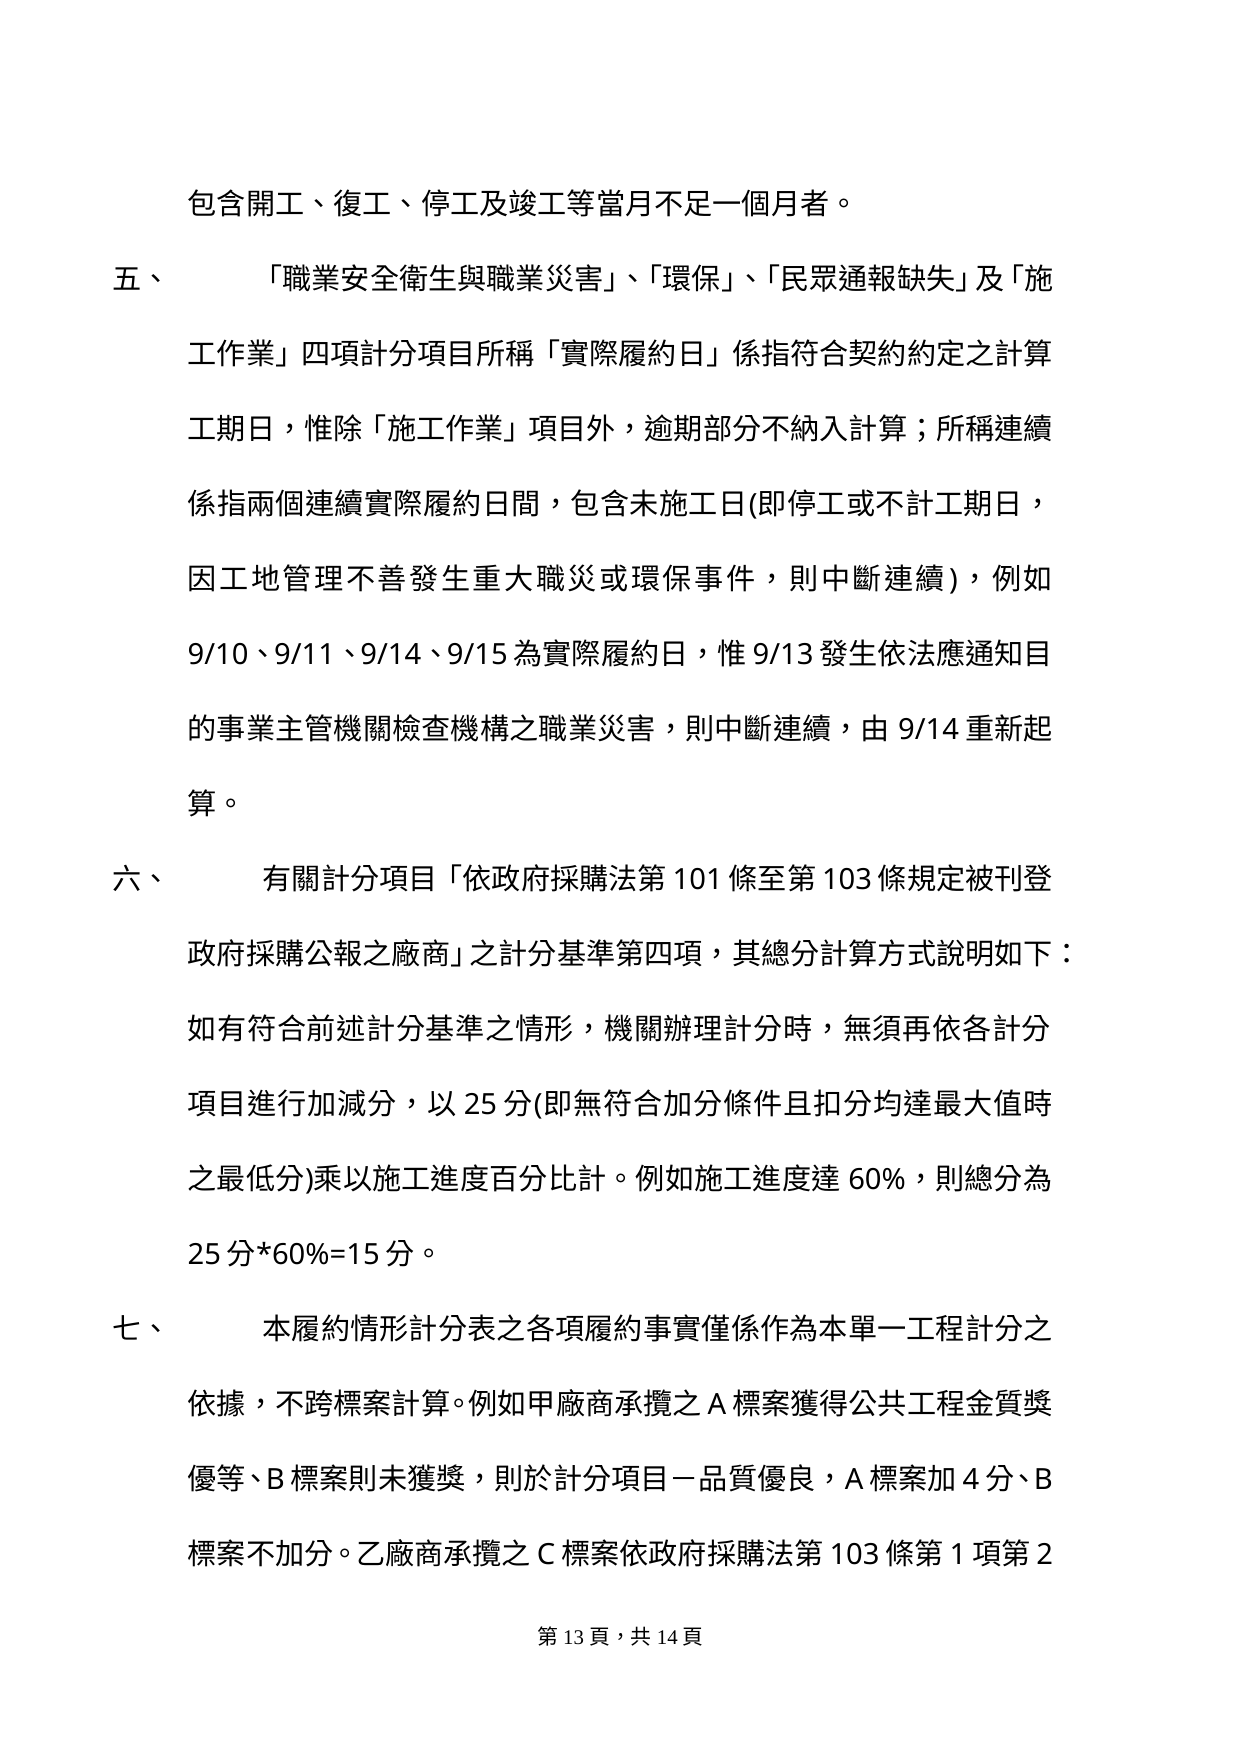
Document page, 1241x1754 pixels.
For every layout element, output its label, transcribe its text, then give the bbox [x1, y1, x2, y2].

list 本履約情形計分表之各項履約事實僅係作為本單一工程計分之依據，不跨標案計算。例如甲廠商承攬之A標案獲得公共工程金質獎優等、B標案則未獲獎，則於計分項目－品質優良，A標案加4分、B標案不加分。乙廠商承攬之C標案依政府採購法第103條第1項第2款停權1年、D標案無前述情形，則於計分項目－依政府採購法第101條至第103條規定被刊登政府採購公報之廠商，C標案減5分、D標案不減分。 [112, 1289, 1053, 1589]
list 「職業安全衛生與職業災害」、「環保」、「民眾通報缺失」及「施工作業」四項計分項目所稱「實際履約日」係指符合契約約定之計算工期日，惟除「施工作業」項目外，逾期部分不納入計算；所稱連續係指兩個連續實際履約日間，包含未施工日(即停工或不計工期日，因工地管理不善發生重大職災或環保事件，則中斷連續)，例如9/10、9/11、9/14、9/15為實際履約日，惟9/13發生依法應通知目的事業主管機關檢查機構之職業災害，則中斷連續，由9/14重新起算。 [112, 239, 1053, 839]
list 有關計分項目「依政府採購法第101條至第103條規定被刊登政府採購公報之廠商」之計分基準第四項，其總分計算方式說明如下：如有符合前述計分基準之情形，機關辦理計分時，無須再依各計分項目進行加減分，以25分(即無符合加分條件且扣分均達最大值時之最低分)乘以施工進度百分比計。例如施工進度達60%，則總分為25分*60%=15分。 [112, 839, 1053, 1289]
list 包含開工、復工、停工及竣工等當月不足一個月者。 [112, 164, 1053, 239]
